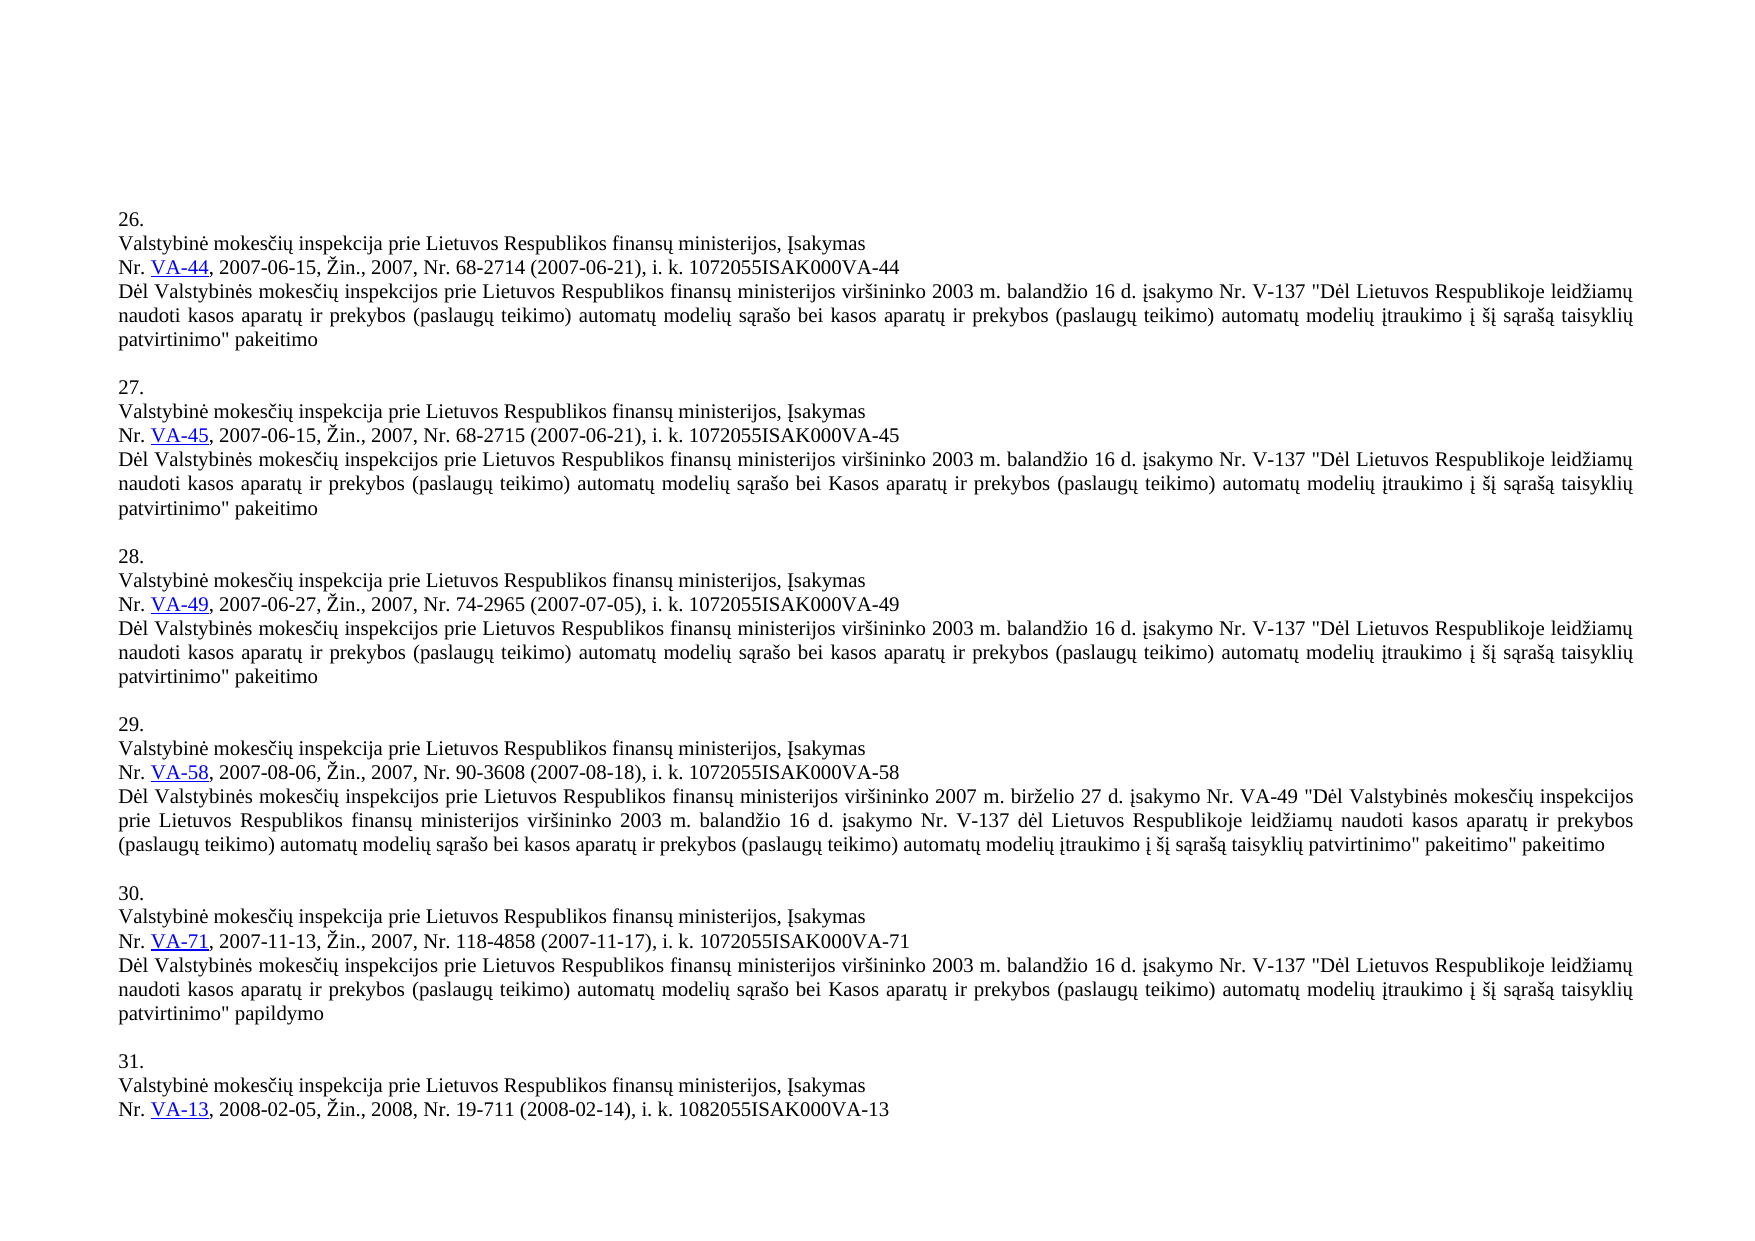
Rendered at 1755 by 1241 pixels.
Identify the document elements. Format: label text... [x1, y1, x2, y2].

text 31. [118, 1049, 1636, 1073]
text Nr. VA-13, 2008-02-05, Žin., 2008, Nr. 19-711 (2008-02-14), i. k. 1082055ISAK000VA-13 [118, 1097, 1636, 1121]
text Valstybinė mokesčių inspekcija prie Lietuvos Respublikos finansų ministerijos, Įsakymas [118, 231, 1636, 255]
text 30. [118, 880, 1636, 904]
text Dėl Valstybinės mokesčių inspekcijos prie Lietuvos Respublikos finansų ministerijos viršininko 2003 m. balandžio 16 d. įsakymo Nr. V-137 "Dėl Lietuvos Respublikoje leidžiamų naudoti kasos aparatų ir prekybos (paslaugų teikimo) automatų modelių sąrašo bei kasos aparatų ir prekybos (paslaugų teikimo) automatų modelių įtraukimo į šį sąrašą taisyklių patvirtinimo" pakeitimo [118, 279, 1636, 351]
text 26. [118, 207, 1636, 231]
text Valstybinė mokesčių inspekcija prie Lietuvos Respublikos finansų ministerijos, Įsakymas [118, 904, 1636, 928]
text Valstybinė mokesčių inspekcija prie Lietuvos Respublikos finansų ministerijos, Įsakymas [118, 568, 1636, 592]
text Dėl Valstybinės mokesčių inspekcijos prie Lietuvos Respublikos finansų ministerijos viršininko 2003 m. balandžio 16 d. įsakymo Nr. V-137 "Dėl Lietuvos Respublikoje leidžiamų naudoti kasos aparatų ir prekybos (paslaugų teikimo) automatų modelių sąrašo bei Kasos aparatų ir prekybos (paslaugų teikimo) automatų modelių įtraukimo į šį sąrašą taisyklių patvirtinimo" papildymo [118, 953, 1636, 1025]
text Valstybinė mokesčių inspekcija prie Lietuvos Respublikos finansų ministerijos, Įsakymas [118, 399, 1636, 423]
text Nr. VA-49, 2007-06-27, Žin., 2007, Nr. 74-2965 (2007-07-05), i. k. 1072055ISAK000VA-49 [118, 592, 1636, 616]
text 27. [118, 375, 1636, 399]
text Dėl Valstybinės mokesčių inspekcijos prie Lietuvos Respublikos finansų ministerijos viršininko 2007 m. birželio 27 d. įsakymo Nr. VA-49 "Dėl Valstybinės mokesčių inspekcijos prie Lietuvos Respublikos finansų ministerijos viršininko 2003 m. balandžio 16 d. įsakymo Nr. V-137 dėl Lietuvos Respublikoje leidžiamų naudoti kasos aparatų ir prekybos (paslaugų teikimo) automatų modelių sąrašo bei kasos aparatų ir prekybos (paslaugų teikimo) automatų modelių įtraukimo į šį sąrašą taisyklių patvirtinimo" pakeitimo" pakeitimo [118, 784, 1636, 856]
text Nr. VA-44, 2007-06-15, Žin., 2007, Nr. 68-2714 (2007-06-21), i. k. 1072055ISAK000VA-44 [118, 255, 1636, 279]
text Nr. VA-58, 2007-08-06, Žin., 2007, Nr. 90-3608 (2007-08-18), i. k. 1072055ISAK000VA-58 [118, 760, 1636, 784]
text Valstybinė mokesčių inspekcija prie Lietuvos Respublikos finansų ministerijos, Įsakymas [118, 1073, 1636, 1097]
text 28. [118, 543, 1636, 568]
text Dėl Valstybinės mokesčių inspekcijos prie Lietuvos Respublikos finansų ministerijos viršininko 2003 m. balandžio 16 d. įsakymo Nr. V-137 "Dėl Lietuvos Respublikoje leidžiamų naudoti kasos aparatų ir prekybos (paslaugų teikimo) automatų modelių sąrašo bei kasos aparatų ir prekybos (paslaugų teikimo) automatų modelių įtraukimo į šį sąrašą taisyklių patvirtinimo" pakeitimo [118, 616, 1636, 688]
text 29. [118, 712, 1636, 736]
text Dėl Valstybinės mokesčių inspekcijos prie Lietuvos Respublikos finansų ministerijos viršininko 2003 m. balandžio 16 d. įsakymo Nr. V-137 "Dėl Lietuvos Respublikoje leidžiamų naudoti kasos aparatų ir prekybos (paslaugų teikimo) automatų modelių sąrašo bei Kasos aparatų ir prekybos (paslaugų teikimo) automatų modelių įtraukimo į šį sąrašą taisyklių patvirtinimo" pakeitimo [118, 447, 1636, 519]
text Nr. VA-71, 2007-11-13, Žin., 2007, Nr. 118-4858 (2007-11-17), i. k. 1072055ISAK000VA-71 [118, 928, 1636, 953]
text Valstybinė mokesčių inspekcija prie Lietuvos Respublikos finansų ministerijos, Įsakymas [118, 736, 1636, 760]
text Nr. VA-45, 2007-06-15, Žin., 2007, Nr. 68-2715 (2007-06-21), i. k. 1072055ISAK000VA-45 [118, 423, 1636, 447]
